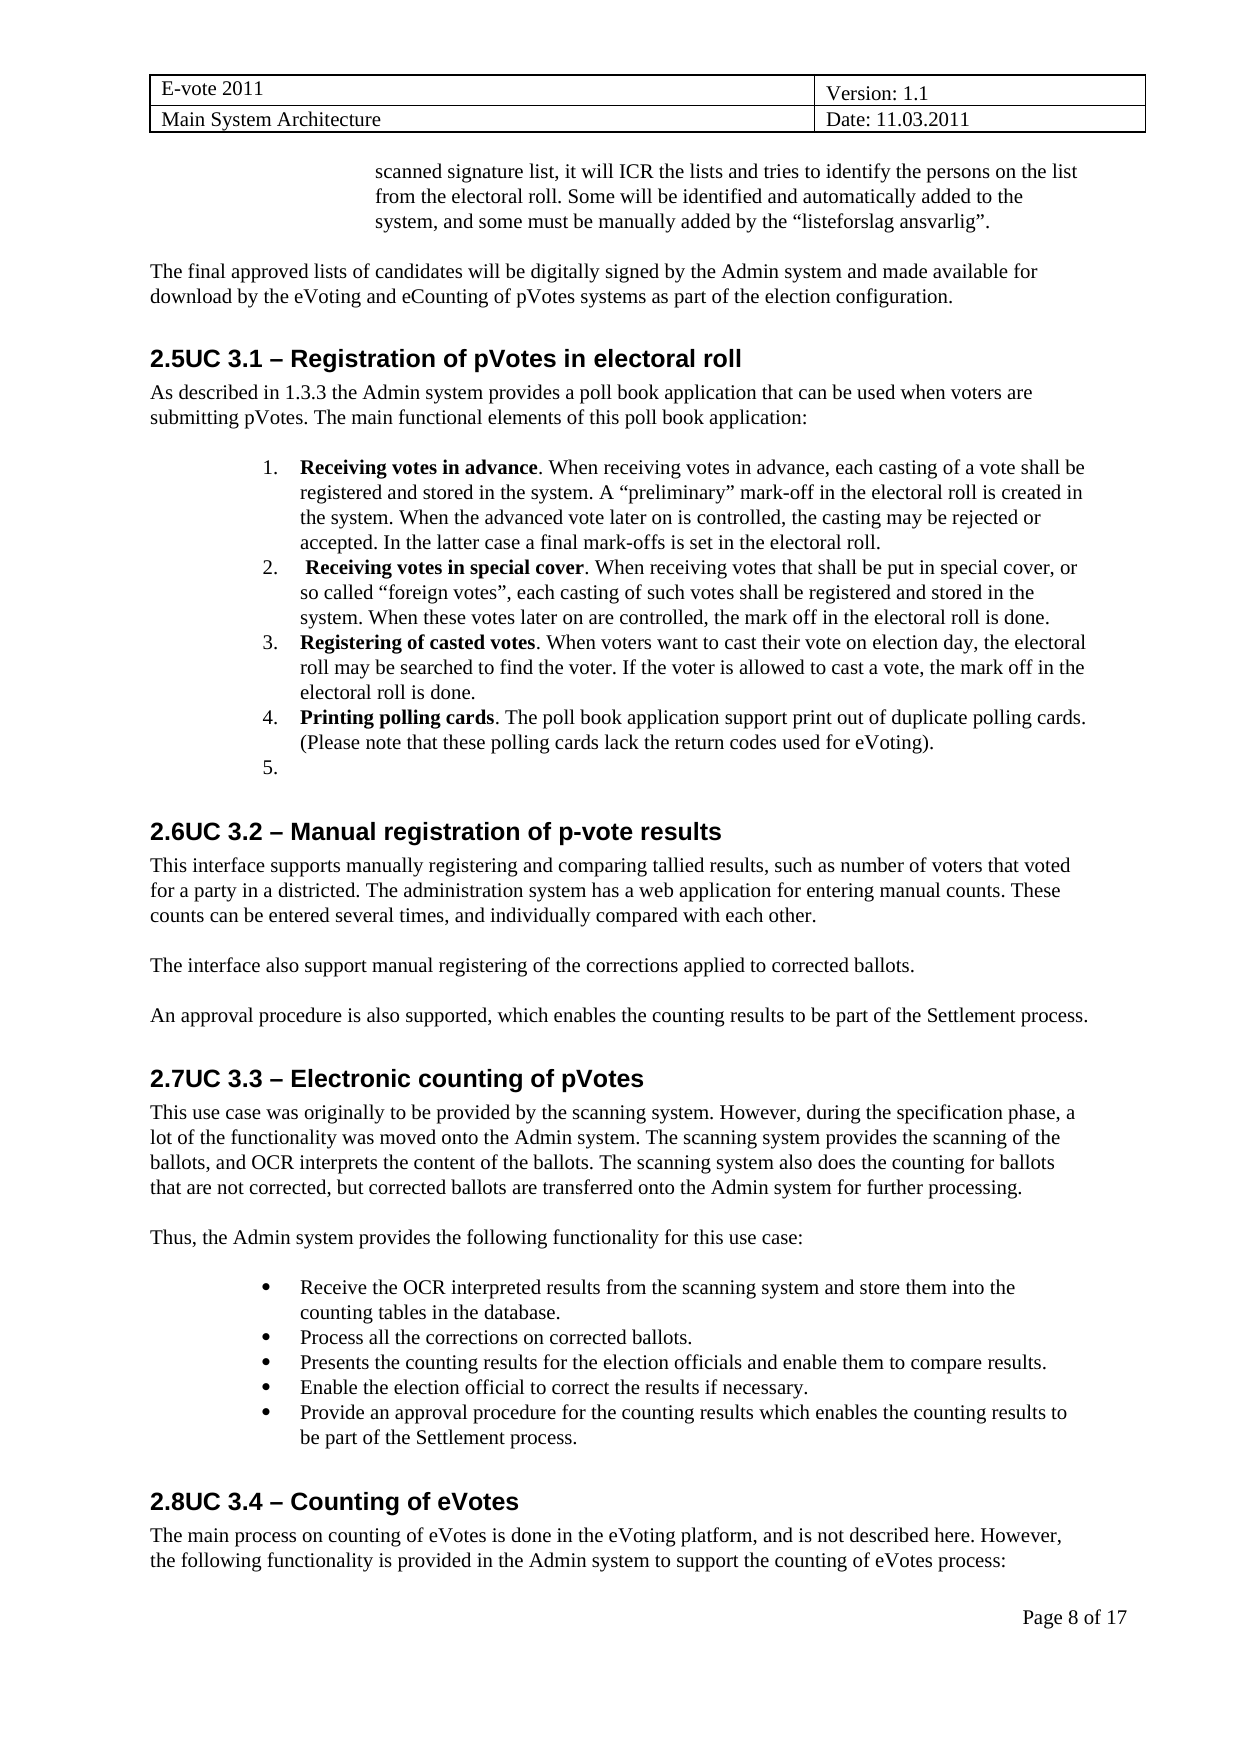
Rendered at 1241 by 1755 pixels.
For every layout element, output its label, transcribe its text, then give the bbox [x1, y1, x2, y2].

list Receiving votes in special cover. When receiving votes that shall be put in special cover, or so called “foreign votes”, each casting of such votes shall be registered and stored in the system. When these votes later on are controlled, the mark off in the electoral roll is done. [262, 554, 1090, 629]
text As described in 1.3.3 the Admin system provides a poll book application that can be used when voters are submitting pVotes. The main functional elements of this poll book application: [150, 379, 1090, 429]
list Receive the OCR interpreted results from the scanning system and store them into the counting tables in the database. [262, 1274, 1090, 1324]
text This interface supports manually registering and comparing tallied results, such as number of voters that voted for a party in a districted. The administration system has a web application for entering manual counts. These counts can be entered several times, and individually compared with each other. [150, 852, 1090, 927]
text The main process on counting of eVotes is done in the eVoting platform, and is not described here. However, the following functionality is provided in the Admin system to support the counting of eVotes process: [150, 1522, 1090, 1572]
list scanned signature list, it will ICR the lists and tries to identify the persons on the list from the electoral roll. Some will be identified and automatically added to the system, and some must be manually added by the “listeforslag ansvarlig”. [337, 158, 1090, 233]
subtitle UC 3.4 – Counting of eVotes [150, 1487, 1090, 1516]
list Receiving votes in advance. When receiving votes in advance, each casting of a vote shall be registered and stored in the system. A “preliminary” mark-off in the electoral roll is created in the system. When the advanced vote later on is controlled, the casting may be rejected or accepted. In the latter case a final mark-offs is set in the electoral roll. [262, 454, 1090, 554]
text The interface also support manual registering of the corrections applied to corrected ballots. [150, 952, 1090, 977]
subtitle UC 3.1 – Registration of pVotes in electoral roll [150, 344, 1090, 373]
list Enable the election official to correct the results if necessary. [262, 1374, 1090, 1399]
text The final approved lists of candidates will be digitally signed by the Admin system and made available for download by the eVoting and eCounting of pVotes systems as part of the election configuration. [150, 258, 1090, 308]
text This use case was originally to be provided by the scanning system. However, during the specification phase, a lot of the functionality was moved onto the Admin system. The scanning system provides the scanning of the ballots, and OCR interprets the content of the ballots. The scanning system also does the counting for ballots that are not corrected, but corrected ballots are transferred onto the Admin system for further processing. [150, 1099, 1090, 1199]
text Thus, the Admin system provides the following functionality for this use case: [150, 1224, 1090, 1249]
subtitle UC 3.2 – Manual registration of p-vote results [150, 817, 1090, 846]
text An approval procedure is also supported, which enables the counting results to be part of the Settlement process. [150, 1002, 1090, 1027]
list Process all the corrections on corrected ballots. [262, 1324, 1090, 1349]
list Provide an approval procedure for the counting results which enables the counting results to be part of the Settlement process. [262, 1399, 1090, 1449]
subtitle UC 3.3 – Electronic counting of pVotes [150, 1064, 1090, 1093]
list Registering of casted votes. When voters want to cast their vote on election day, the electoral roll may be searched to find the voter. If the voter is allowed to cast a vote, the mark off in the electoral roll is done. [262, 629, 1090, 704]
list Printing polling cards. The poll book application support print out of duplicate polling cards. (Please note that these polling cards lack the return codes used for eVoting). [262, 704, 1090, 754]
list Presents the counting results for the election officials and enable them to compare results. [262, 1349, 1090, 1374]
